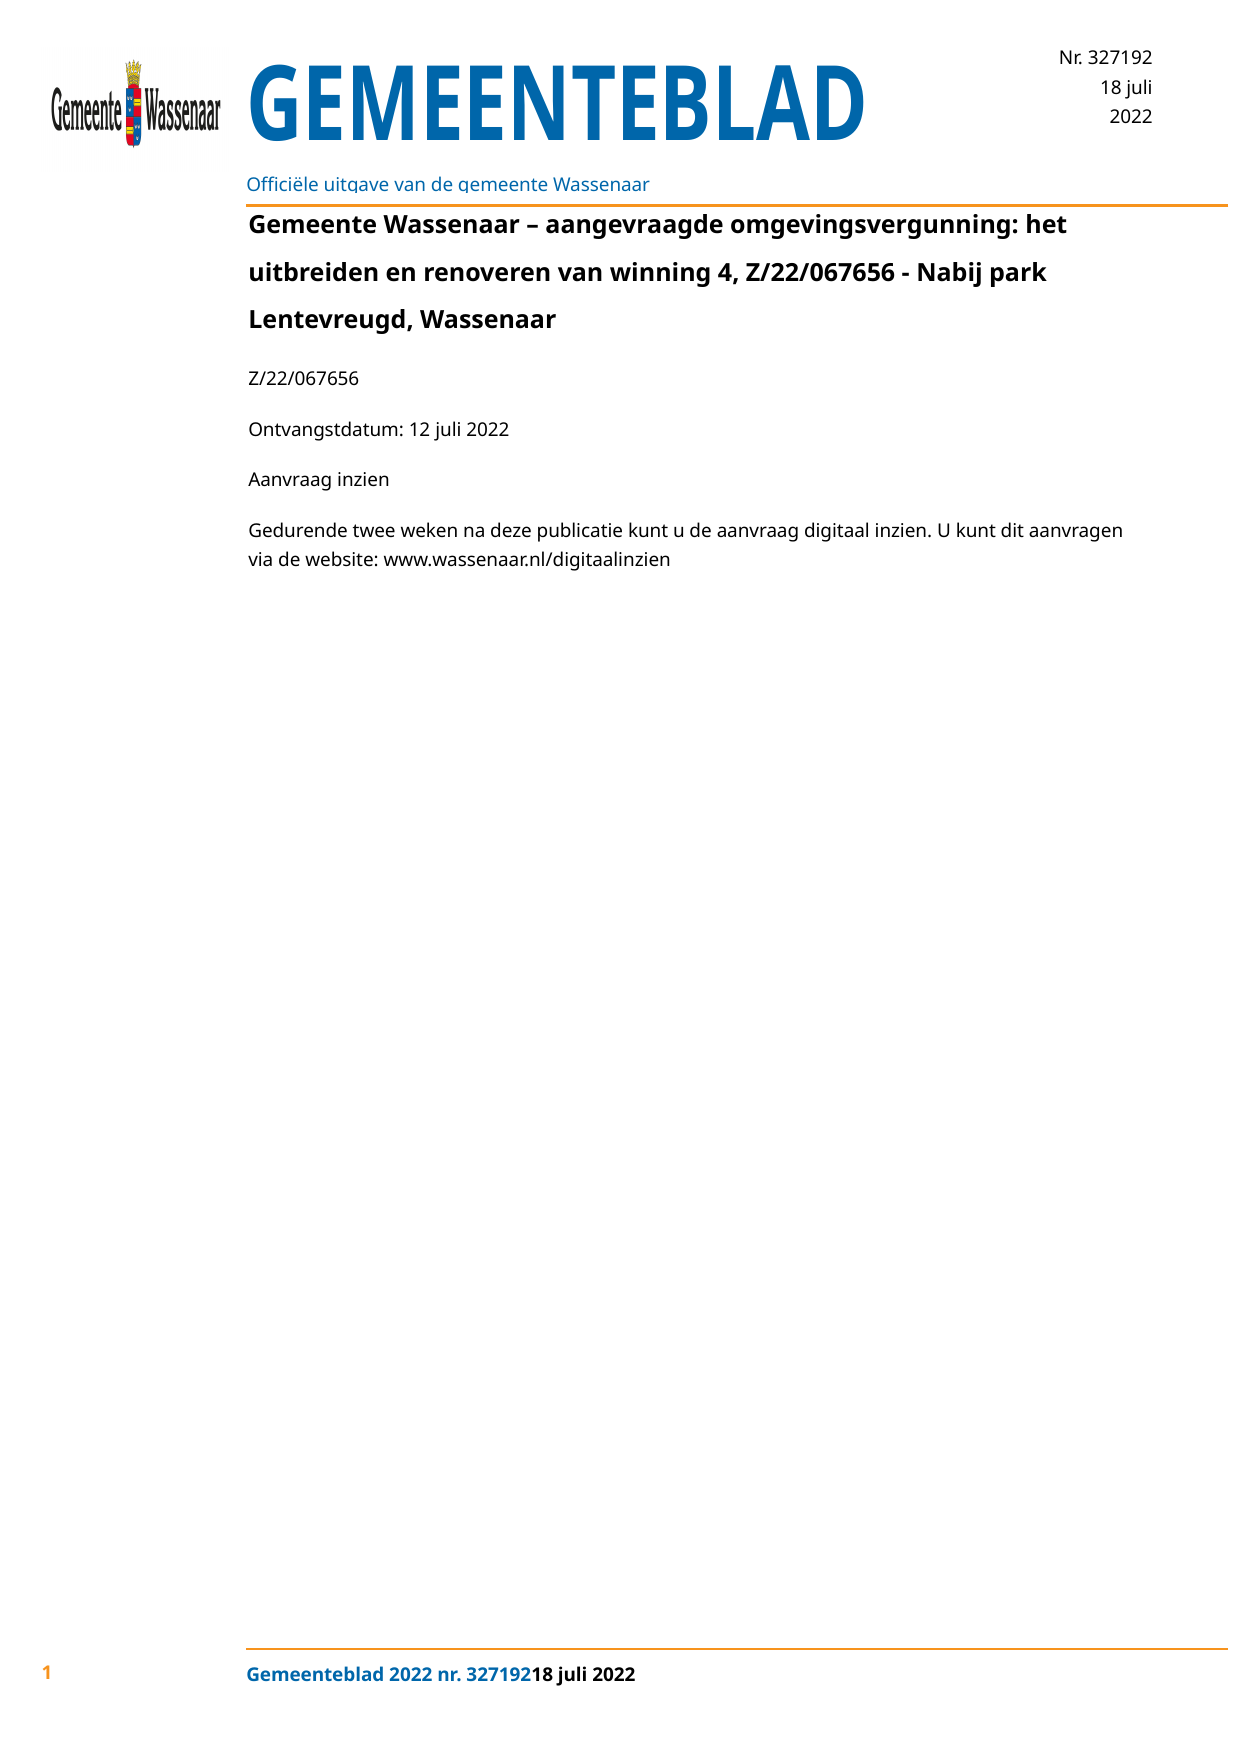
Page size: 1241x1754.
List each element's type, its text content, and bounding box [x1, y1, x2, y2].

picture [41, 47, 231, 172]
text Gedurende twee weken na deze publicatie kunt u de aanvraag digitaal inzien. U kunt dit aanvragen via de website: www.wassenaar.nl/digitaalinzien [248, 517, 1152, 572]
text Ontvangstdatum: 12 juli 2022 [248, 416, 1152, 442]
text Aanvraag inzien [248, 466, 1152, 492]
text Z/22/067656 [248, 366, 1152, 391]
text Gemeente Wassenaar – aangevraagde omgevingsvergunning: het uitbreiden en renoveren van winning 4, Z/22/067656 - Nabij park Lentevreugd, Wassenaar [248, 207, 1152, 336]
